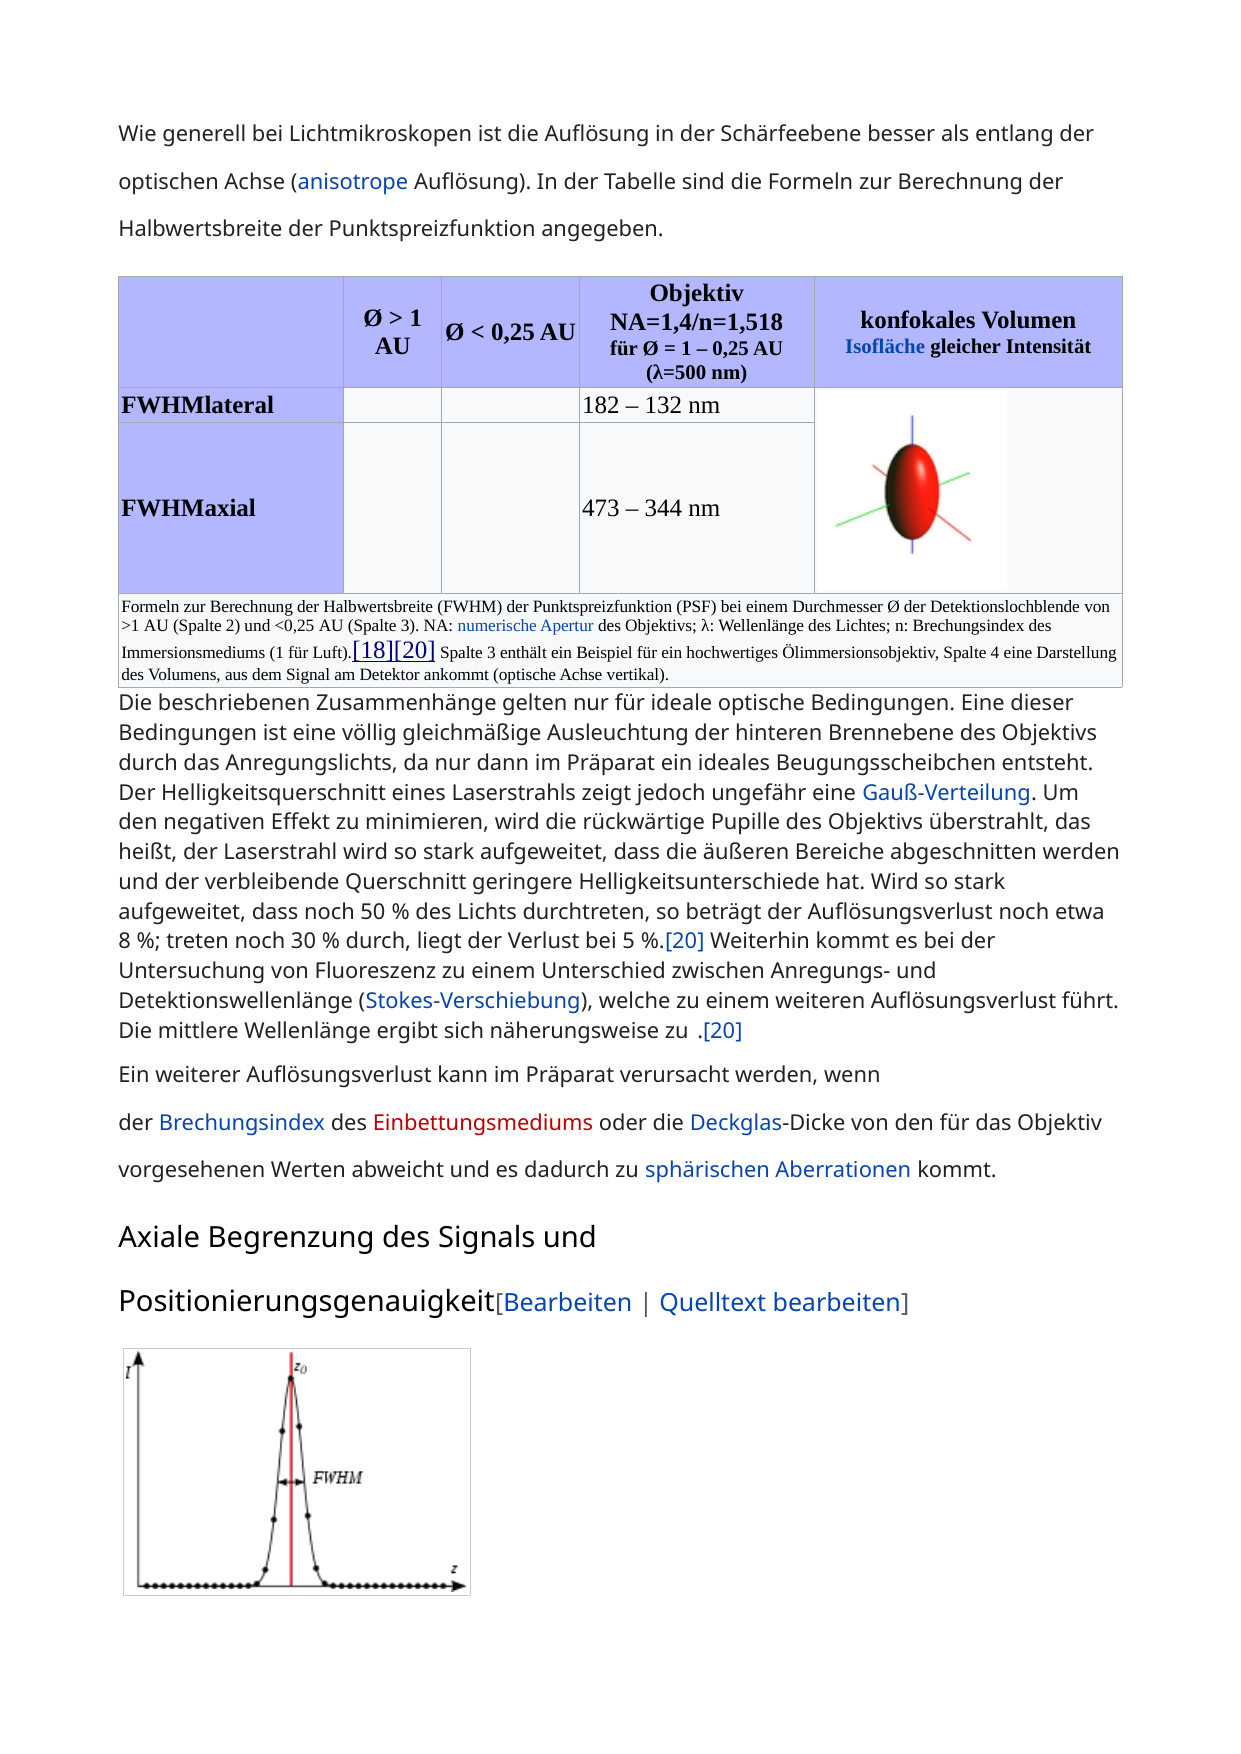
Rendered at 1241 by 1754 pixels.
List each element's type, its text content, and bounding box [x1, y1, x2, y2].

table_header Objektiv NA=1,4/n=1,518 für Ø = 1 – 0,25 AU (λ=500 nm) [580, 277, 814, 387]
table_header Ø < 0,25 AU [442, 277, 579, 387]
table_cell [442, 423, 579, 593]
table_header [119, 277, 343, 387]
table_cell 473 – 344 nm [580, 423, 814, 593]
table_header konfokales Volumen Isofläche gleicher Intensität [815, 277, 1122, 387]
text Ein weiterer Auflösungsverlust kann im Präparat verursacht werden, wenn der Brechungsindex des Einbettungsmediums oder die Deckglas-Dicke von den für das Objektiv vorgesehenen Werten abweicht und es dadurch zu sphärischen Aberrationen kommt. [118, 1059, 1122, 1184]
picture [125, 1351, 467, 1592]
table_header Ø > 1 AU [344, 277, 441, 387]
table_cell [344, 423, 441, 593]
table_cell 182 – 132 nm [580, 388, 814, 422]
table_cell FWHMaxial [119, 423, 343, 593]
table_cell FWHMlateral [119, 388, 343, 422]
table_cell Formeln zur Berechnung der Halbwertsbreite (FWHM) der Punktspreizfunktion (PSF) bei einem Durchmesser Ø der Detektionslochblende von >1 AU (Spalte 2) und <0,25 AU (Spalte 3). NA: numerische Apertur des Objektivs; λ: Wellenlänge des Lichtes; n: Brechungsindex des Immersionsmediums (1 für Luft).[18][20] Spalte 3 enthält ein Beispiel für ein hochwertiges Ölimmersionsobjektiv, Spalte 4 eine Darstellung des Volumens, aus dem Signal am Detektor ankommt (optische Achse vertikal). [119, 594, 1122, 687]
table_cell [442, 388, 579, 422]
text Wie generell bei Lichtmikroskopen ist die Auflösung in der Schärfeebene besser als entlang der optischen Achse (anisotrope Auflösung). In der Tabelle sind die Formeln zur Berechnung der Halbwertsbreite der Punktspreizfunktion angegeben. [118, 118, 1122, 243]
table_cell [344, 388, 441, 422]
subtitle Axiale Begrenzung des Signals und Positionierungsgenauigkeit[Bearbeiten | Quelltext bearbeiten] [118, 1217, 1122, 1320]
table_cell [815, 388, 1122, 593]
text Die beschriebenen Zusammenhänge gelten nur für ideale optische Bedingungen. Eine dieser Bedingungen ist eine völlig gleichmäßige Ausleuchtung der hinteren Brennebene des Objektivs durch das Anregungslichts, da nur dann im Präparat ein ideales Beugungsscheibchen entsteht. Der Helligkeitsquerschnitt eines Laserstrahls zeigt jedoch ungefähr eine Gauß-Verteilung. Um den negativen Effekt zu minimieren, wird die rückwärtige Pupille des Objektivs überstrahlt, das heißt, der Laserstrahl wird so stark aufgeweitet, dass die äußeren Bereiche abgeschnitten werden und der verbleibende Querschnitt geringere Helligkeitsunterschiede hat. Wird so stark aufgeweitet, dass noch 50 % des Lichts durchtreten, so beträgt der Auflösungsverlust noch etwa 8 %; treten noch 30 % durch, liegt der Verlust bei 5 %.[20] Weiterhin kommt es bei der Untersuchung von Fluoreszenz zu einem Unterschied zwischen Anregungs- und Detektionswellenlänge (Stokes-Verschiebung), welche zu einem weiteren Auflösungsverlust führt. Die mittlere Wellenlänge ergibt sich näherungsweise zu .[20] [118, 688, 1122, 1045]
picture [817, 390, 1008, 591]
